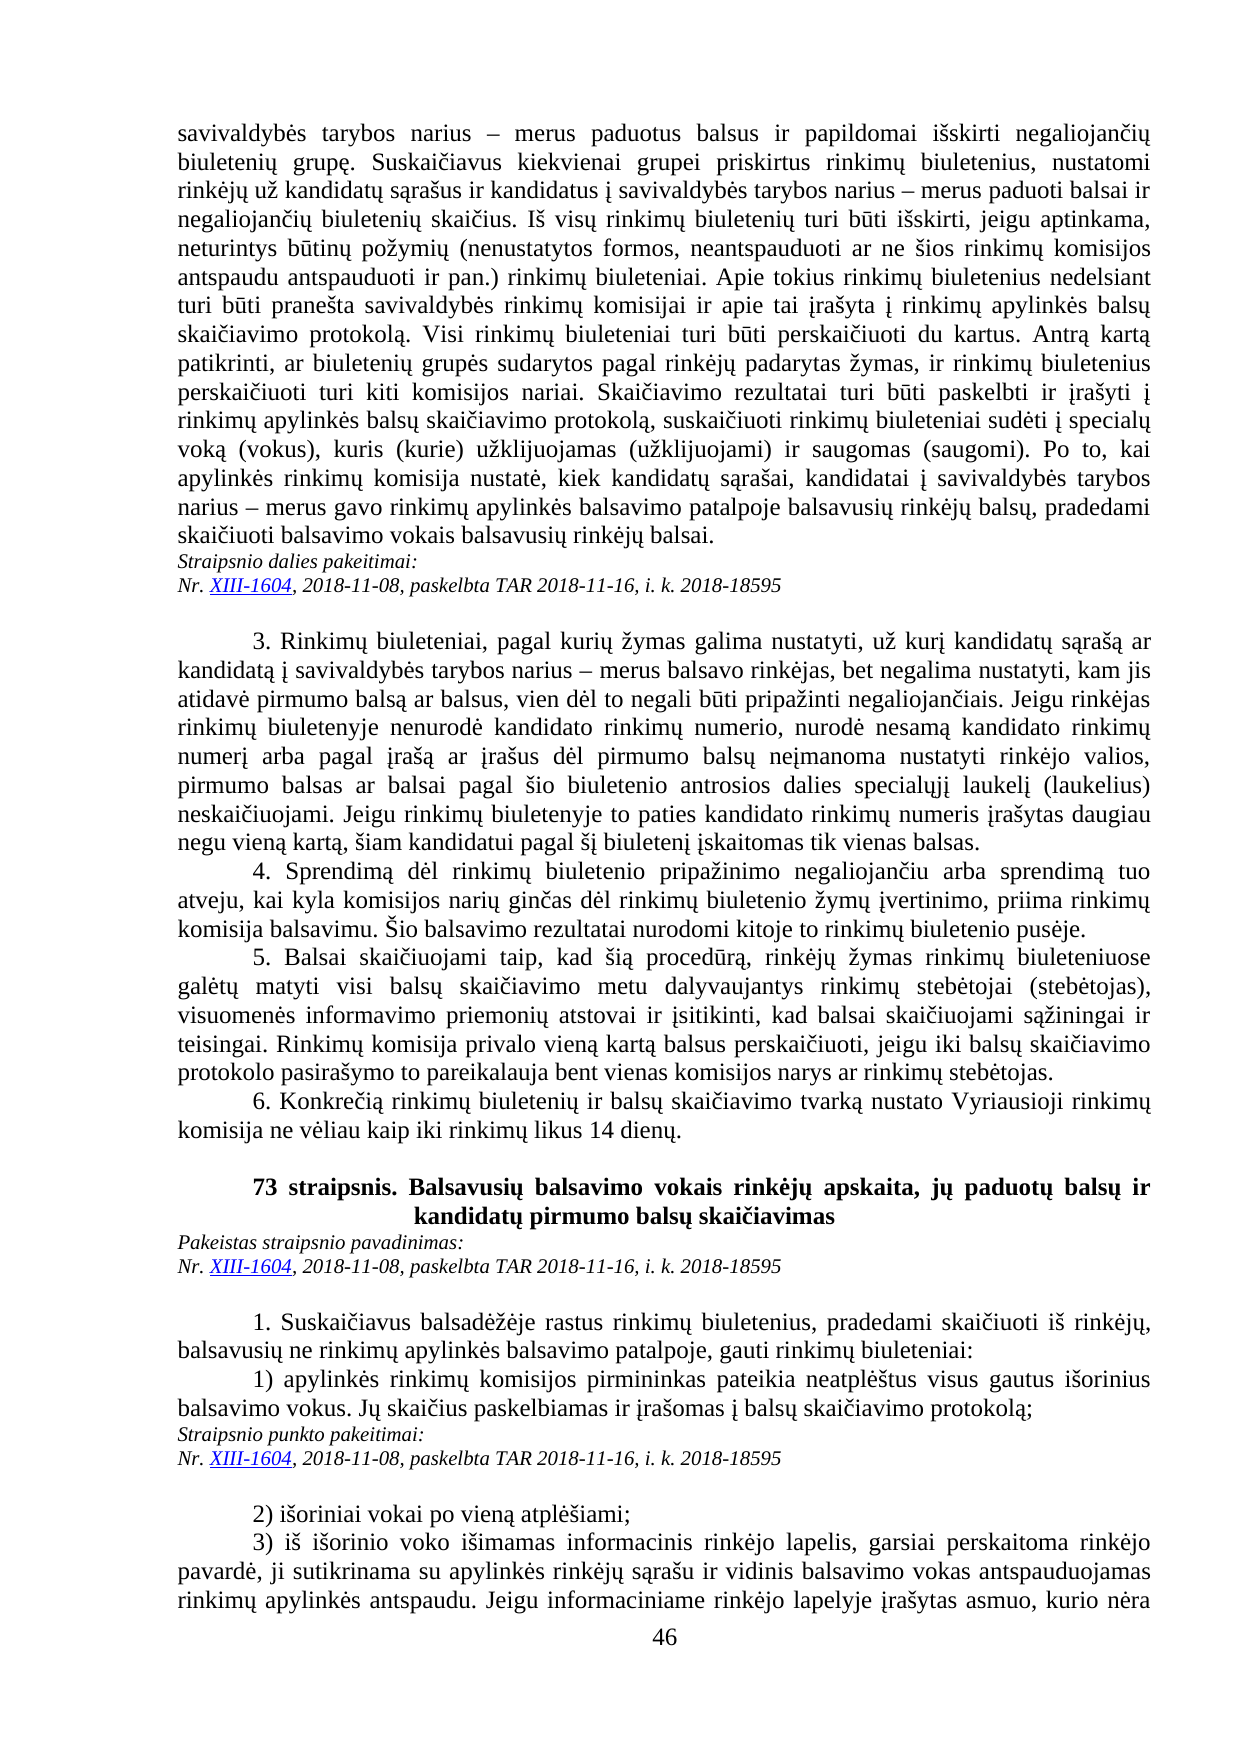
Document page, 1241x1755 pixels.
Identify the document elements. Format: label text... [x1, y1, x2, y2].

text Straipsnio punkto pakeitimai: [177, 1422, 1152, 1446]
text Pakeistas straipsnio pavadinimas: [177, 1230, 1152, 1254]
text 4. Sprendimą dėl rinkimų biuletenio pripažinimo negaliojančiu arba sprendimą tuo atveju, kai kyla komisijos narių ginčas dėl rinkimų biuletenio žymų įvertinimo, priima rinkimų komisija balsavimu. Šio balsavimo rezultatai nurodomi kitoje to rinkimų biuletenio pusėje. [177, 856, 1152, 942]
text savivaldybės tarybos narius – merus paduotus balsus ir papildomai išskirti negaliojančių biuletenių grupę. Suskaičiavus kiekvienai grupei priskirtus rinkimų biuletenius, nustatomi rinkėjų už kandidatų sąrašus ir kandidatus į savivaldybės tarybos narius – merus paduoti balsai ir negaliojančių biuletenių skaičius. Iš visų rinkimų biuletenių turi būti išskirti, jeigu aptinkama, neturintys būtinų požymių (nenustatytos formos, neantspauduoti ar ne šios rinkimų komisijos antspaudu antspauduoti ir pan.) rinkimų biuleteniai. Apie tokius rinkimų biuletenius nedelsiant turi būti pranešta savivaldybės rinkimų komisijai ir apie tai įrašyta į rinkimų apylinkės balsų skaičiavimo protokolą. Visi rinkimų biuleteniai turi būti perskaičiuoti du kartus. Antrą kartą patikrinti, ar biuletenių grupės sudarytos pagal rinkėjų padarytas žymas, ir rinkimų biuletenius perskaičiuoti turi kiti komisijos nariai. Skaičiavimo rezultatai turi būti paskelbti ir įrašyti į rinkimų apylinkės balsų skaičiavimo protokolą, suskaičiuoti rinkimų biuleteniai sudėti į specialų voką (vokus), kuris (kurie) užklijuojamas (užklijuojami) ir saugomas (saugomi). Po to, kai apylinkės rinkimų komisija nustatė, kiek kandidatų sąrašai, kandidatai į savivaldybės tarybos narius – merus gavo rinkimų apylinkės balsavimo patalpoje balsavusių rinkėjų balsų, pradedami skaičiuoti balsavimo vokais balsavusių rinkėjų balsai. [177, 118, 1152, 549]
text 1) apylinkės rinkimų komisijos pirmininkas pateikia neatplėštus visus gautus išorinius balsavimo vokus. Jų skaičius paskelbiamas ir įrašomas į balsų skaičiavimo protokolą; [177, 1364, 1152, 1422]
text Nr. XIII-1604, 2018-11-08, paskelbta TAR 2018-11-16, i. k. 2018-18595 [177, 1254, 1152, 1278]
text Nr. XIII-1604, 2018-11-08, paskelbta TAR 2018-11-16, i. k. 2018-18595 [177, 1446, 1152, 1470]
text 1. Suskaičiavus balsadėžėje rastus rinkimų biuletenius, pradedami skaičiuoti iš rinkėjų, balsavusių ne rinkimų apylinkės balsavimo patalpoje, gauti rinkimų biuleteniai: [177, 1307, 1152, 1364]
text Nr. XIII-1604, 2018-11-08, paskelbta TAR 2018-11-16, i. k. 2018-18595 [177, 573, 1152, 597]
text 3) iš išorinio voko išimamas informacinis rinkėjo lapelis, garsiai perskaitoma rinkėjo pavardė, ji sutikrinama su apylinkės rinkėjų sąrašu ir vidinis balsavimo vokas antspauduojamas rinkimų apylinkės antspaudu. Jeigu informaciniame rinkėjo lapelyje įrašytas asmuo, kurio nėra [177, 1527, 1152, 1614]
text 3. Rinkimų biuleteniai, pagal kurių žymas galima nustatyti, už kurį kandidatų sąrašą ar kandidatą į savivaldybės tarybos narius – merus balsavo rinkėjas, bet negalima nustatyti, kam jis atidavė pirmumo balsą ar balsus, vien dėl to negali būti pripažinti negaliojančiais. Jeigu rinkėjas rinkimų biuletenyje nenurodė kandidato rinkimų numerio, nurodė nesamą kandidato rinkimų numerį arba pagal įrašą ar įrašus dėl pirmumo balsų neįmanoma nustatyti rinkėjo valios, pirmumo balsas ar balsai pagal šio biuletenio antrosios dalies specialųjį laukelį (laukelius) neskaičiuojami. Jeigu rinkimų biuletenyje to paties kandidato rinkimų numeris įrašytas daugiau negu vieną kartą, šiam kandidatui pagal šį biuletenį įskaitomas tik vienas balsas. [177, 626, 1152, 856]
text Straipsnio dalies pakeitimai: [177, 549, 1152, 573]
text 2) išoriniai vokai po vieną atplėšiami; [177, 1499, 1152, 1527]
text 6. Konkrečią rinkimų biuletenių ir balsų skaičiavimo tvarką nustato Vyriausioji rinkimų komisija ne vėliau kaip iki rinkimų likus 14 dienų. [177, 1086, 1152, 1144]
text 5. Balsai skaičiuojami taip, kad šią procedūrą, rinkėjų žymas rinkimų biuleteniuose galėtų matyti visi balsų skaičiavimo metu dalyvaujantys rinkimų stebėtojai (stebėtojas), visuomenės informavimo priemonių atstovai ir įsitikinti, kad balsai skaičiuojami sąžiningai ir teisingai. Rinkimų komisija privalo vieną kartą balsus perskaičiuoti, jeigu iki balsų skaičiavimo protokolo pasirašymo to pareikalauja bent vienas komisijos narys ar rinkimų stebėtojas. [177, 942, 1152, 1086]
text 73 straipsnis. Balsavusių balsavimo vokais rinkėjų apskaita, jų paduotų balsų ir kandidatų pirmumo balsų skaičiavimas [252, 1172, 1152, 1230]
